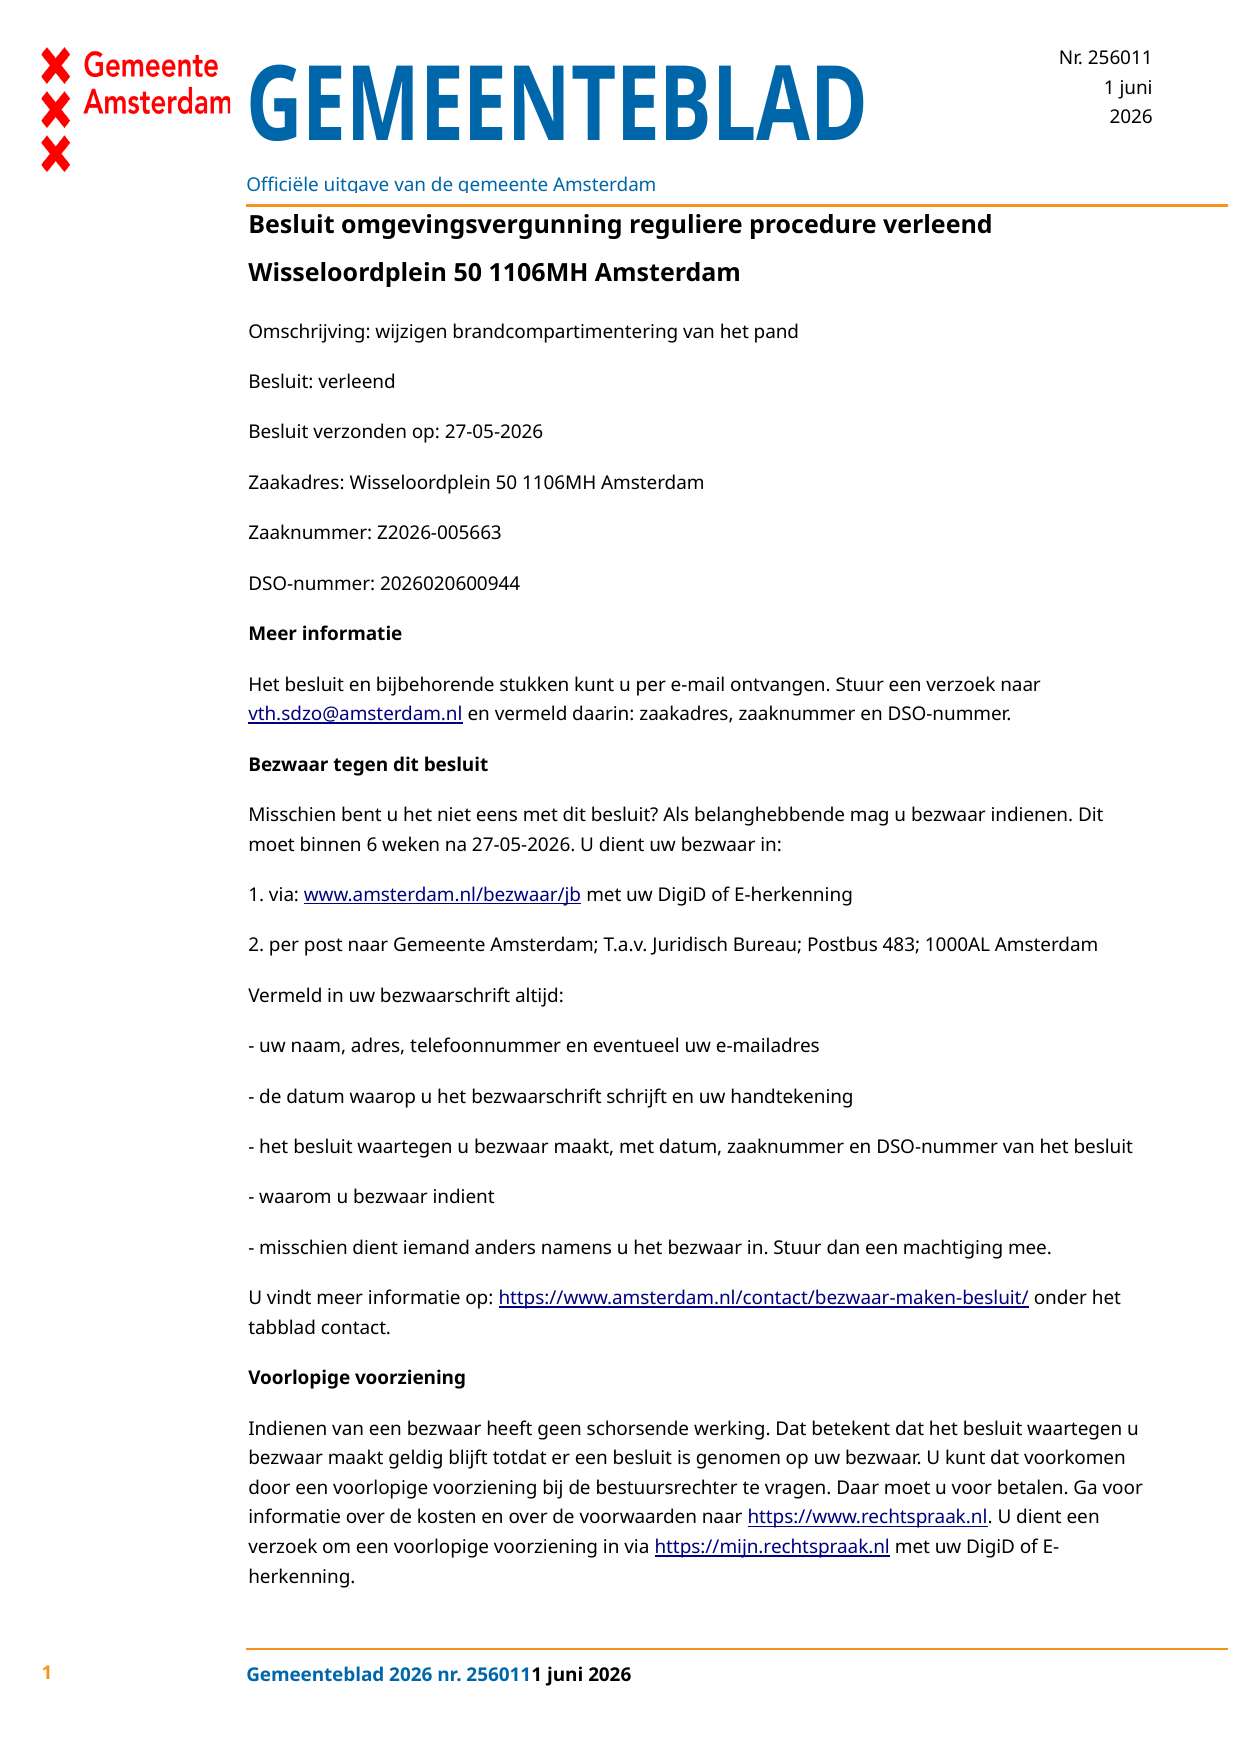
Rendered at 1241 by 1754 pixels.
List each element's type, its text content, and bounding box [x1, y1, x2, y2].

text Het besluit en bijbehorende stukken kunt u per e-mail ontvangen. Stuur een verzoek naar vth.sdzo@amsterdam.nl en vermeld daarin: zaakadres, zaaknummer en DSO-nummer. [248, 671, 1152, 726]
text Zaakadres: Wisseloordplein 50 1106MH Amsterdam [248, 469, 1152, 495]
text - waarom u bezwaar indient [248, 1184, 1152, 1209]
text Vermeld in uw bezwaarschrift altijd: [248, 982, 1152, 1008]
text 1. via: www.amsterdam.nl/bezwaar/jb met uw DigiD of E-herkenning [248, 881, 1152, 907]
text Bezwaar tegen dit besluit [248, 751, 1152, 777]
text Besluit: verleend [248, 368, 1152, 394]
text Indienen van een bezwaar heeft geen schorsende werking. Dat betekent dat het besluit waartegen u bezwaar maakt geldig blijft totdat er een besluit is genomen op uw bezwaar. U kunt dat voorkomen door een voorlopige voorziening bij de bestuursrechter te vragen. Daar moet u voor betalen. Ga voor informatie over de kosten en over de voorwaarden naar https://www.rechtspraak.nl. U dient een verzoek om een voorlopige voorziening in via https://mijn.rechtspraak.nl met uw DigiD of E-herkenning. [248, 1415, 1152, 1589]
text DSO-nummer: 2026020600944 [248, 570, 1152, 596]
text Zaaknummer: Z2026-005663 [248, 519, 1152, 545]
text - het besluit waartegen u bezwaar maakt, met datum, zaaknummer en DSO-nummer van het besluit [248, 1133, 1152, 1159]
text Omschrijving: wijzigen brandcompartimentering van het pand [248, 318, 1152, 344]
text - uw naam, adres, telefoonnummer en eventueel uw e-mailadres [248, 1032, 1152, 1058]
text 2. per post naar Gemeente Amsterdam; T.a.v. Juridisch Bureau; Postbus 483; 1000AL Amsterdam [248, 932, 1152, 957]
text - de datum waarop u het bezwaarschrift schrijft en uw handtekening [248, 1083, 1152, 1109]
text Besluit omgevingsvergunning reguliere procedure verleend Wisseloordplein 50 1106MH Amsterdam [248, 207, 1152, 288]
text - misschien dient iemand anders namens u het bezwaar in. Stuur dan een machtiging mee. [248, 1234, 1152, 1260]
text Besluit verzonden op: 27-05-2026 [248, 419, 1152, 444]
text Meer informatie [248, 620, 1152, 646]
text U vindt meer informatie op: https://www.amsterdam.nl/contact/bezwaar-maken-besluit/ onder het tabblad contact. [248, 1284, 1152, 1340]
text Voorlopige voorziening [248, 1364, 1152, 1390]
text Misschien bent u het niet eens met dit besluit? Als belanghebbende mag u bezwaar indienen. Dit moet binnen 6 weken na 27-05-2026. U dient uw bezwaar in: [248, 801, 1152, 857]
picture [41, 47, 231, 172]
